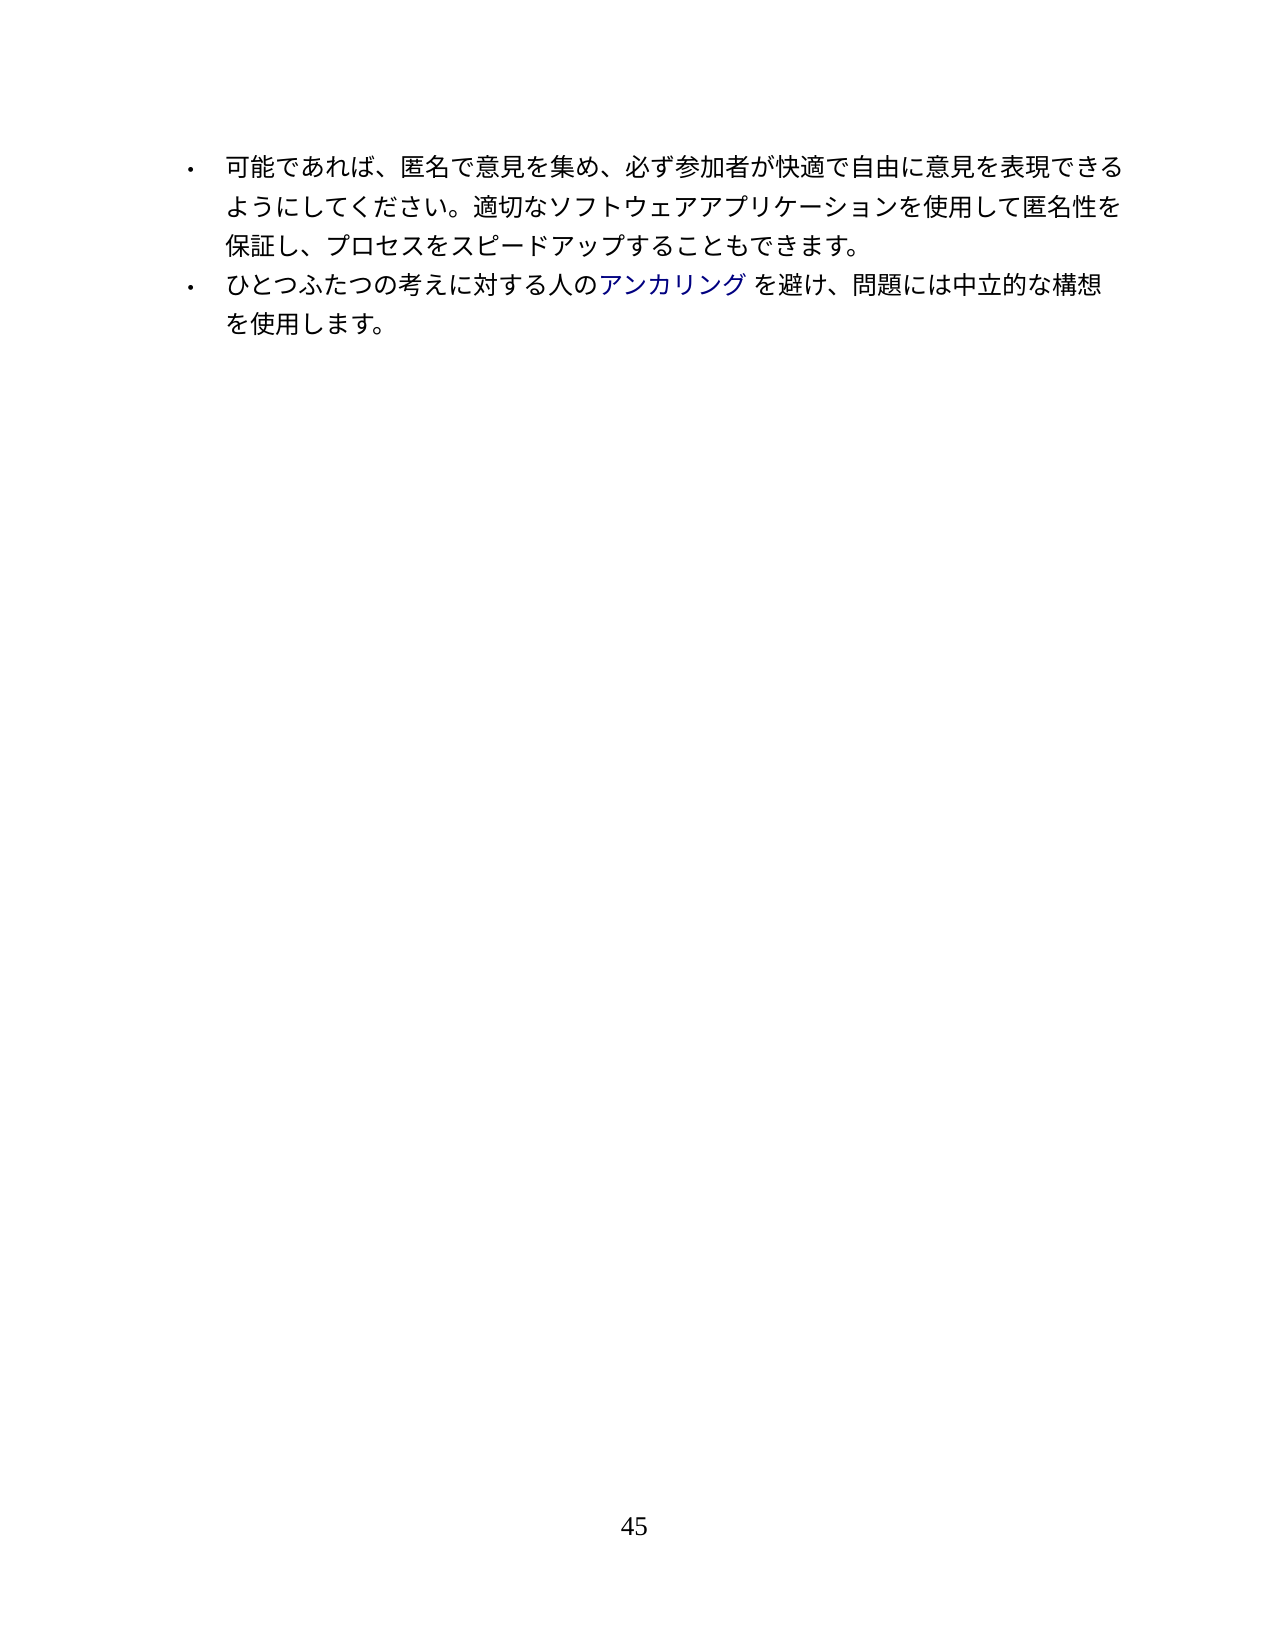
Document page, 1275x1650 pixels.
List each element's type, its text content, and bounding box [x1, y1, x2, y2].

list 可能であれば、匿名で意見を集め、必ず参加者が快適で自由に意見を表現できるようにしてください。適切なソフトウェアアプリケーションを使用して匿名性を保証し、プロセスをスピードアップすることもできます。 [187, 150, 1125, 262]
list ひとつふたつの考えに対する人のアンカリング を避け、問題には中立的な構想を使用します。 [187, 267, 1125, 341]
